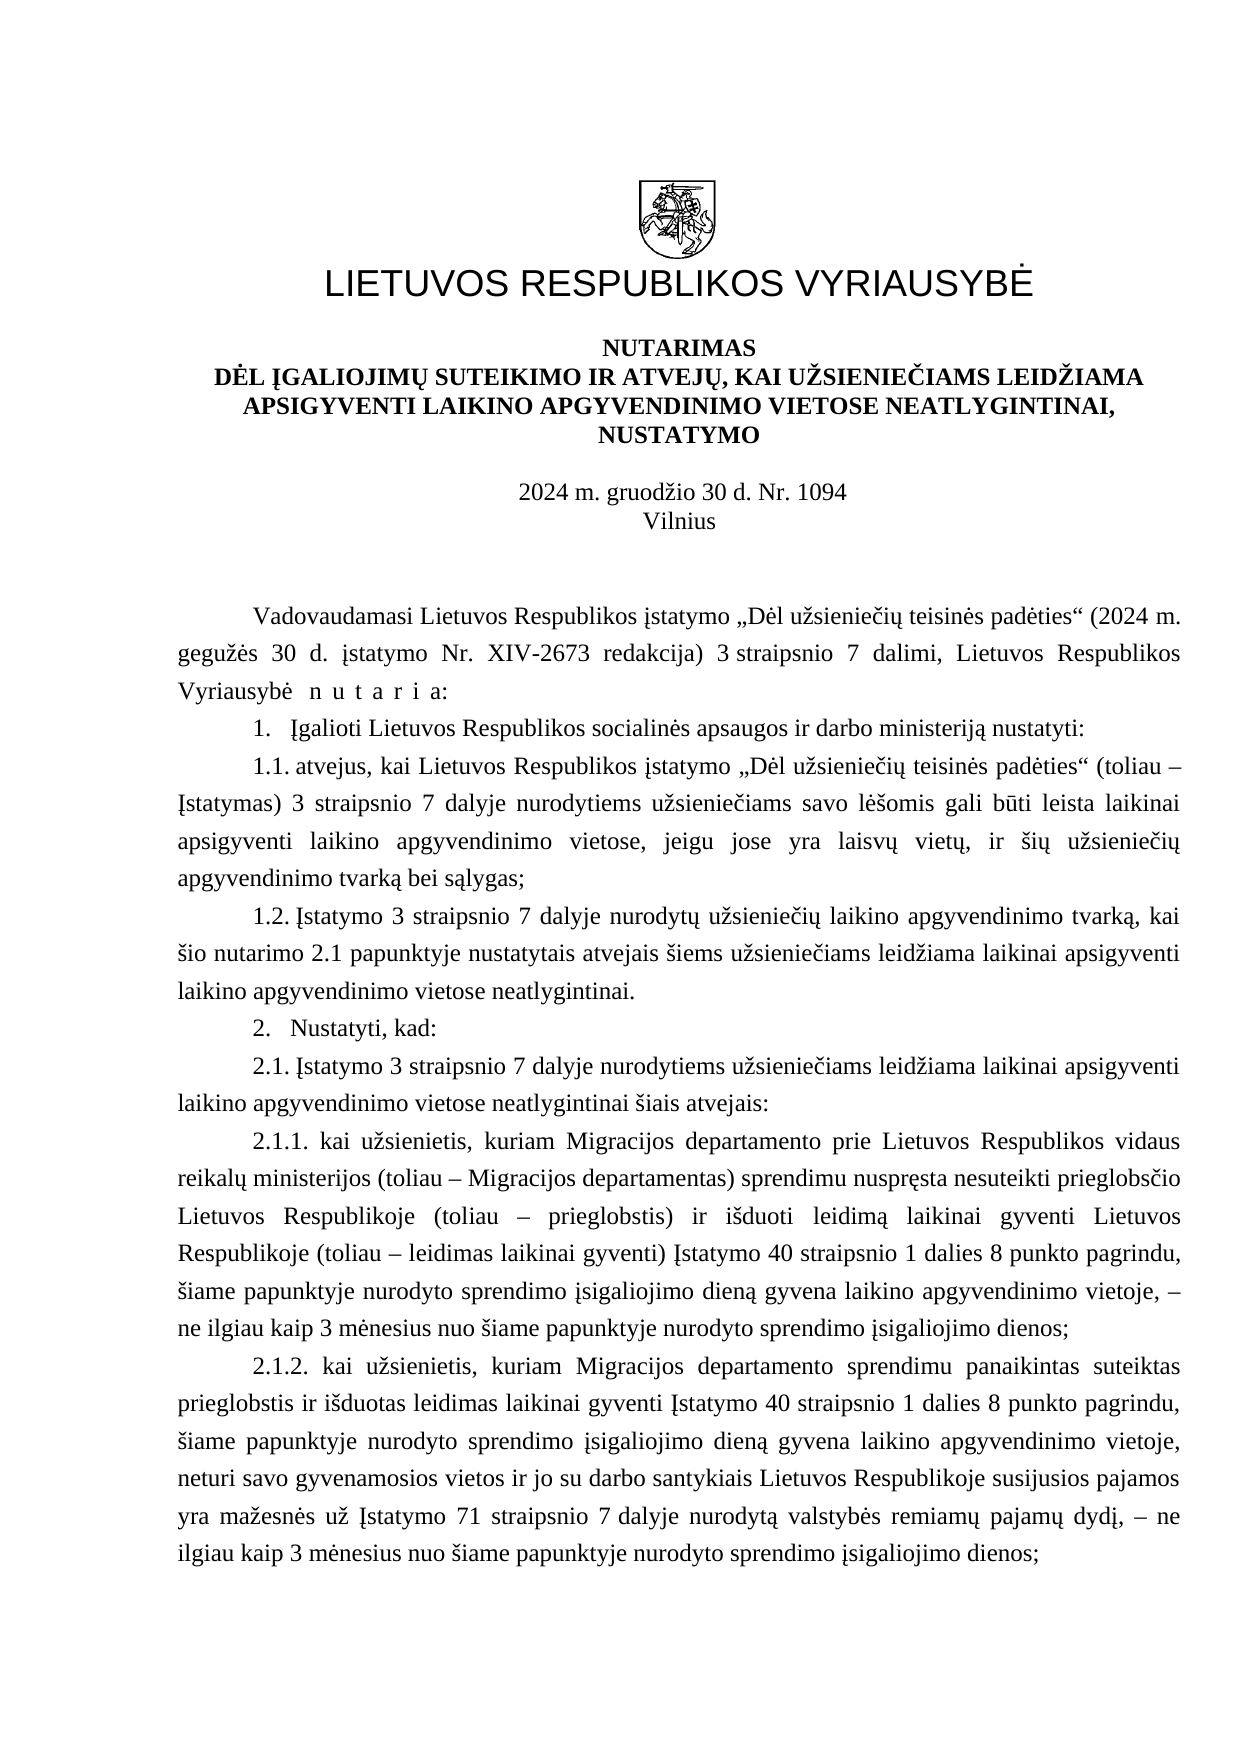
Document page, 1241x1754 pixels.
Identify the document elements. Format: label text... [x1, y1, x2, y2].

text Vadovaudamasi Lietuvos Respublikos įstatymo „Dėl užsieniečių teisinės padėties“ (2024 m. gegužės 30 d. įstatymo Nr. XIV-2673 redakcija) 3 straipsnio 7 dalimi, Lietuvos Respublikos Vyriausybė nutaria: [177, 592, 1181, 705]
text 2.1.2. kai užsienietis, kuriam Migracijos departamento sprendimu panaikintas suteiktas prieglobstis ir išduotas leidimas laikinai gyventi Įstatymo 40 straipsnio 1 dalies 8 punkto pagrindu, šiame papunktyje nurodyto sprendimo įsigaliojimo dieną gyvena laikino apgyvendinimo vietoje, neturi savo gyvenamosios vietos ir jo su darbo santykiais Lietuvos Respublikoje susijusios pajamos yra mažesnės už Įstatymo 71 straipsnio 7 dalyje nurodytą valstybės remiamų pajamų dydį, – ne ilgiau kaip 3 mėnesius nuo šiame papunktyje nurodyto sprendimo įsigaliojimo dienos; [177, 1342, 1181, 1567]
text 2.1.1. kai užsienietis, kuriam Migracijos departamento prie Lietuvos Respublikos vidaus reikalų ministerijos (toliau – Migracijos departamentas) sprendimu nuspręsta nesuteikti prieglobsčio Lietuvos Respublikoje (toliau – prieglobstis) ir išduoti leidimą laikinai gyventi Lietuvos Respublikoje (toliau – leidimas laikinai gyventi) Įstatymo 40 straipsnio 1 dalies 8 punkto pagrindu, šiame papunktyje nurodyto sprendimo įsigaliojimo dieną gyvena laikino apgyvendinimo vietoje, – ne ilgiau kaip 3 mėnesius nuo šiame papunktyje nurodyto sprendimo įsigaliojimo dienos; [177, 1117, 1181, 1342]
text 2. Nustatyti, kad: [177, 1005, 1181, 1042]
text 1.2. Įstatymo 3 straipsnio 7 dalyje nurodytų užsieniečių laikino apgyvendinimo tvarką, kai šio nutarimo 2.1 papunktyje nustatytais atvejais šiems užsieniečiams leidžiama laikinai apsigyventi laikino apgyvendinimo vietose neatlygintinai. [177, 892, 1181, 1005]
text NUTARIMAS [177, 333, 1181, 362]
text 2.1. Įstatymo 3 straipsnio 7 dalyje nurodytiems užsieniečiams leidžiama laikinai apsigyventi laikino apgyvendinimo vietose neatlygintinai šiais atvejais: [177, 1042, 1181, 1117]
text 1.1. atvejus, kai Lietuvos Respublikos įstatymo „Dėl užsieniečių teisinės padėties“ (toliau – Įstatymas) 3 straipsnio 7 dalyje nurodytiems užsieniečiams savo lėšomis gali būti leista laikinai apsigyventi laikino apgyvendinimo vietose, jeigu jose yra laisvų vietų, ir šių užsieniečių apgyvendinimo tvarką bei sąlygas; [177, 742, 1181, 892]
text 2024 m. gruodžio 30 d. Nr. 1094 [177, 477, 1181, 506]
text DĖL ĮGALIOJIMŲ SUTEIKIMO IR ATVEJŲ, kai UŽSIENIEČIAMS LEIDŽIAMA APSIGYVENTI LAIKINO APGYVENDINIMO VIETOSE NEATLYGINTINAI, NUSTATYMO [177, 362, 1181, 448]
text LIETUVOS RESPUBLIKOS VYRIAUSYBĖ [177, 262, 1181, 305]
text Vilnius [177, 506, 1181, 535]
text 1. Įgalioti Lietuvos Respublikos socialinės apsaugos ir darbo ministeriją nustatyti: [177, 705, 1181, 742]
